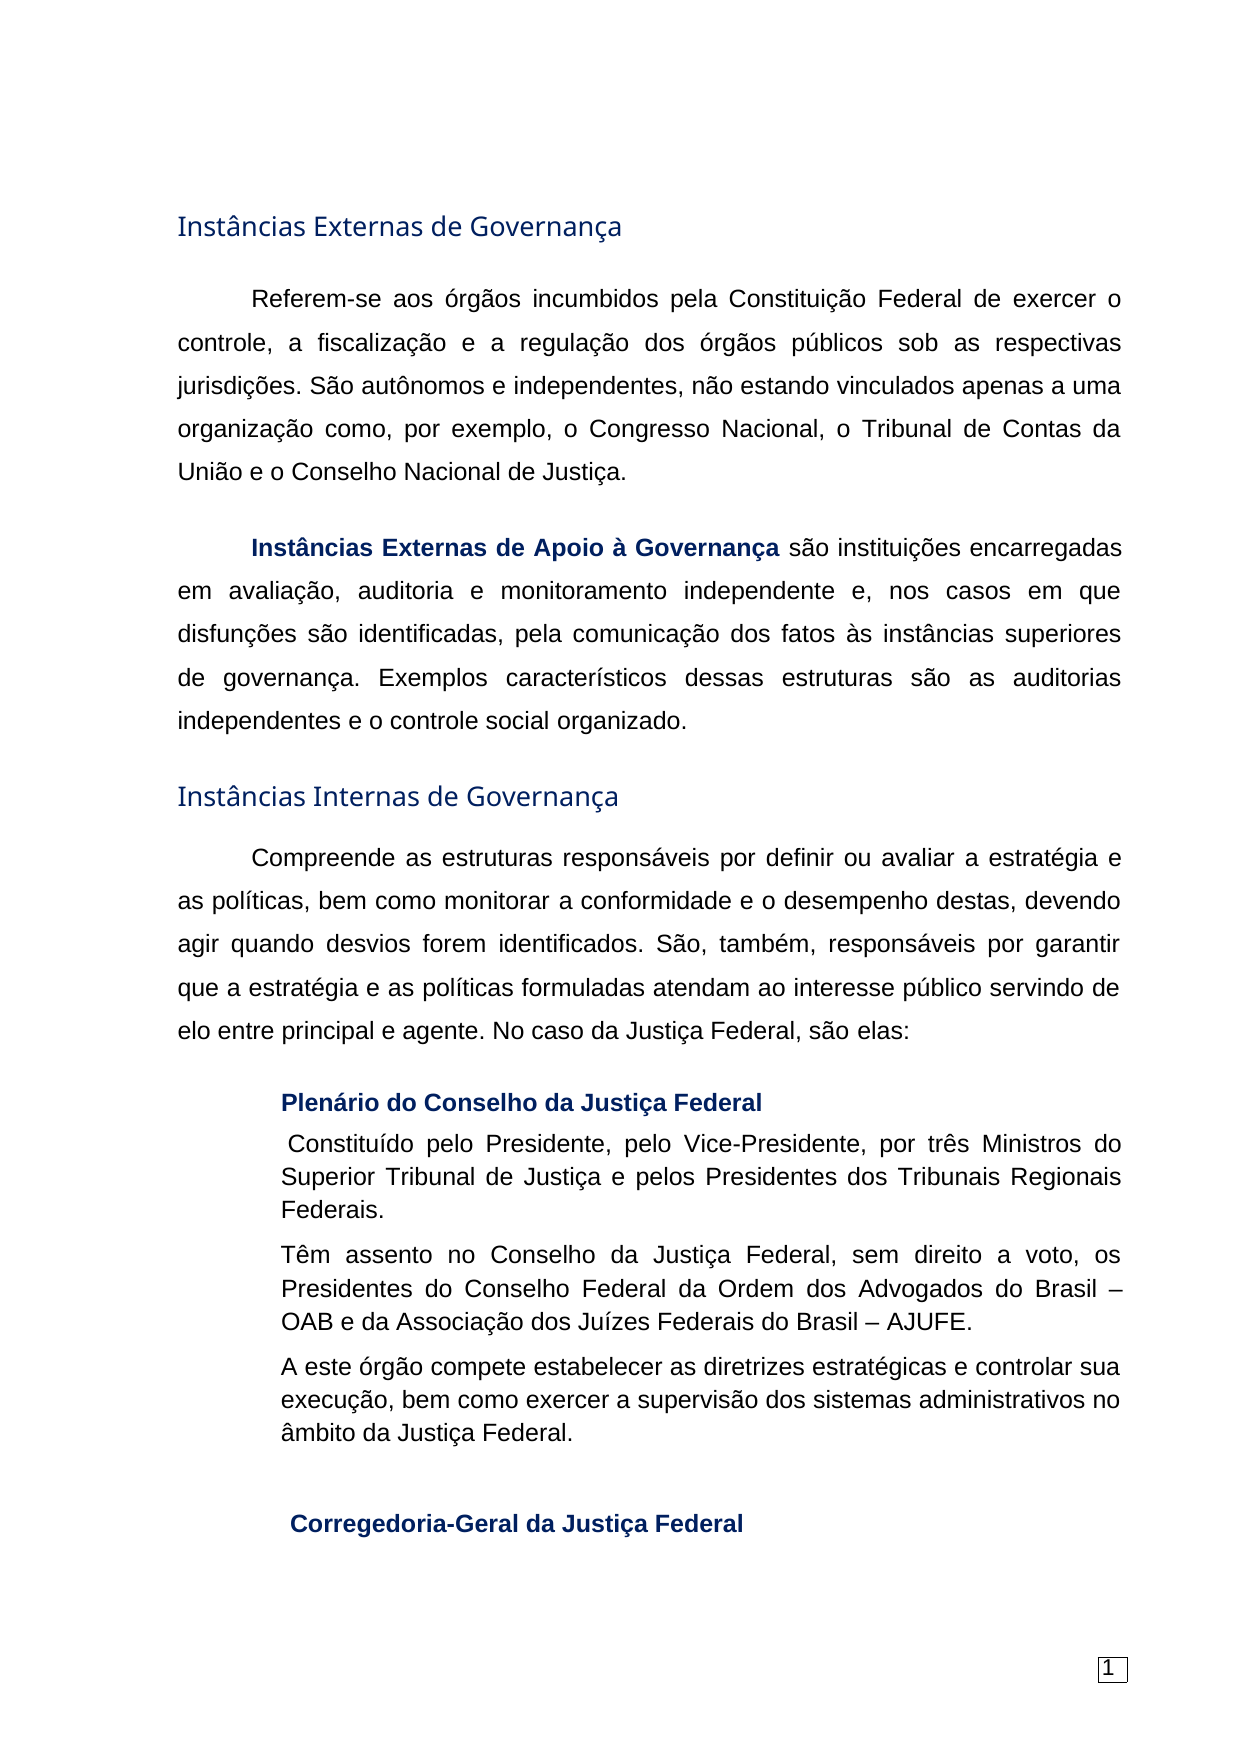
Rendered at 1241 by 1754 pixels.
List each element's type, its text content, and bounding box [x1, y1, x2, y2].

subtitle Plenário do Conselho da Justiça Federal [281, 1088, 1240, 1116]
text Compreende as estruturas responsáveis por definir ou avaliar a estratégia e as políticas, bem como monitorar a conformidade e o desempenho destas, devendo agir quando desvios forem identificados. São, também, responsáveis por garantir que a estratégia e as políticas formuladas atendam ao interesse público servindo de elo entre principal e agente. No caso da Justiça Federal, são elas: [177, 843, 1122, 1044]
text Constituído pelo Presidente, pelo Vice-Presidente, por três Ministros do Superior Tribunal de Justiça e pelos Presidentes dos Tribunais Regionais Federais. [281, 1129, 1123, 1224]
subtitle Instâncias Internas de Governança [177, 777, 1240, 814]
subtitle Corregedoria-Geral da Justiça Federal [290, 1509, 1240, 1538]
text Referem-se aos órgãos incumbidos pela Constituição Federal de exercer o controle, a fiscalização e a regulação dos órgãos públicos sob as respectivas jurisdições. São autônomos e independentes, não estando vinculados apenas a uma organização como, por exemplo, o Congresso Nacional, o Tribunal de Contas da União e o Conselho Nacional de Justiça. [177, 284, 1123, 486]
subtitle Instâncias Externas de Governança [177, 208, 1240, 244]
text Têm assento no Conselho da Justiça Federal, sem direito a voto, os Presidentes do Conselho Federal da Ordem dos Advogados do Brasil – OAB e da Associação dos Juízes Federais do Brasil – AJUFE. [280, 1241, 1123, 1335]
text A este órgão compete estabelecer as diretrizes estratégicas e controlar sua execução, bem como exercer a supervisão dos sistemas administrativos no âmbito da Justiça Federal. [281, 1352, 1122, 1447]
text Instâncias Externas de Apoio à Governança são instituições encarregadas em avaliação, auditoria e monitoramento independente e, nos casos em que disfunções são identificadas, pela comunicação dos fatos às instâncias superiores de governança. Exemplos característicos dessas estruturas são as auditorias independentes e o controle social organizado. [177, 533, 1123, 734]
